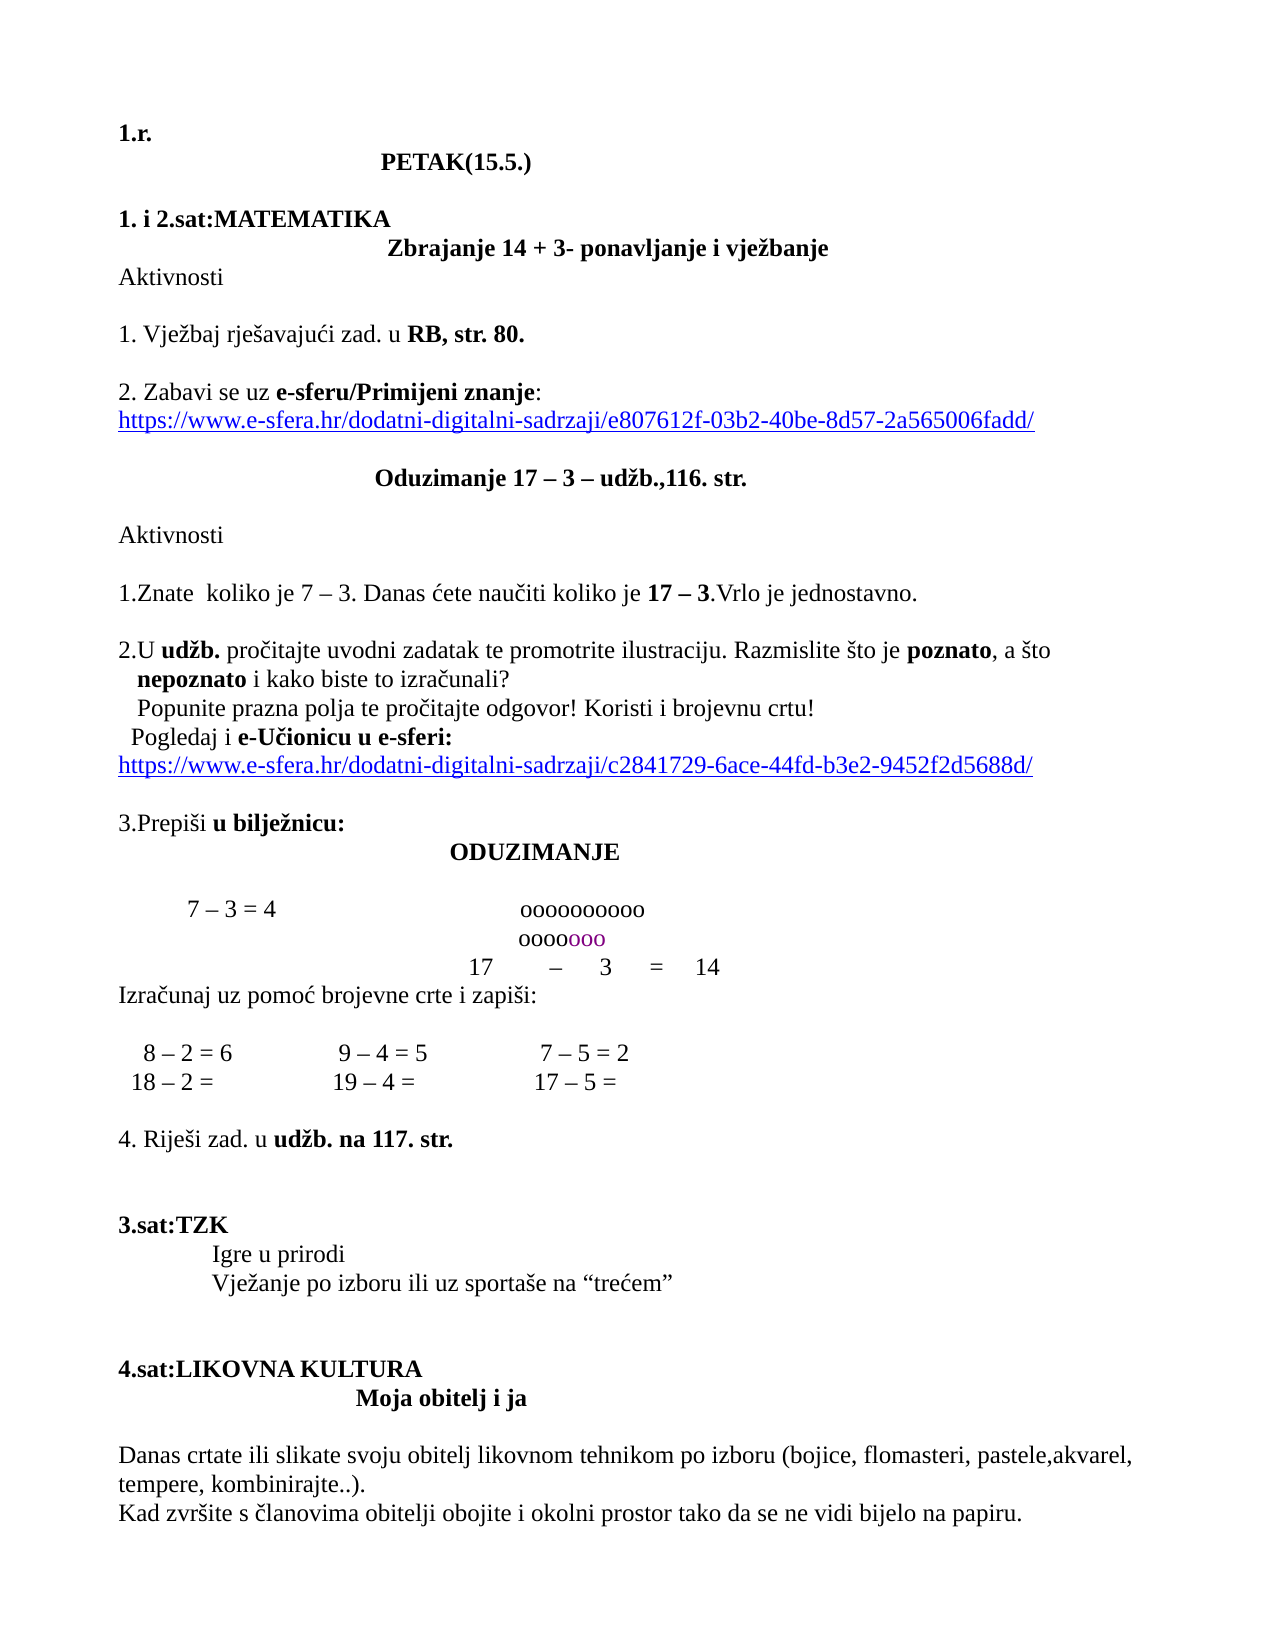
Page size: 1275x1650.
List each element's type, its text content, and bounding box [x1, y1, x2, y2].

text ooooooo [118, 923, 1157, 952]
text Aktivnosti [118, 262, 1157, 291]
text 2. Zabavi se uz e-sferu/Primijeni znanje: [118, 377, 1157, 406]
text 3.Prepiši u bilježnicu: [118, 808, 1157, 837]
text https://www.e-sfera.hr/dodatni-digitalni-sadrzaji/e807612f-03b2-40be-8d57-2a565006fadd/ [118, 406, 1157, 434]
text 17 – 3 = 14 [118, 952, 1157, 981]
text Pogledaj i e-Učionicu u e-sferi: [118, 722, 1157, 751]
text tempere, kombinirajte..). [118, 1469, 1157, 1498]
text 18 – 2 = 19 – 4 = 17 – 5 = [118, 1067, 1157, 1096]
text nepoznato i kako biste to izračunali? [118, 664, 1157, 693]
text Oduzimanje 17 – 3 – udžb.,116. str. [118, 463, 1157, 492]
text 1. i 2.sat:MATEMATIKA [118, 204, 1157, 233]
text ODUZIMANJE [118, 837, 1157, 866]
text 4. Riješi zad. u udžb. na 117. str. [118, 1124, 1157, 1153]
text https://www.e-sfera.hr/dodatni-digitalni-sadrzaji/c2841729-6ace-44fd-b3e2-9452f2d5688d/ [118, 751, 1157, 779]
text Moja obitelj i ja [118, 1383, 1157, 1412]
text 4.sat:LIKOVNA KULTURA [118, 1354, 1157, 1383]
text Vježanje po izboru ili uz sportaše na “trećem” [118, 1268, 1157, 1297]
text Kad zvršite s članovima obitelji obojite i okolni prostor tako da se ne vidi bijelo na papiru. [118, 1498, 1157, 1527]
text Popunite prazna polja te pročitajte odgovor! Koristi i brojevnu crtu! [118, 693, 1157, 722]
text 2.U udžb. pročitajte uvodni zadatak te promotrite ilustraciju. Razmislite što je poznato, a što [118, 636, 1157, 664]
text PETAK(15.5.) [118, 147, 1157, 176]
text 1. Vježbaj rješavajući zad. u RB, str. 80. [118, 319, 1157, 348]
text 8 – 2 = 6 9 – 4 = 5 7 – 5 = 2 [118, 1038, 1157, 1067]
text 1.Znate koliko je 7 – 3. Danas ćete naučiti koliko je 17 – 3.Vrlo je jednostavno. [118, 578, 1157, 607]
text 1.r. [118, 118, 1157, 147]
text 3.sat:TZK [118, 1211, 1157, 1239]
text Zbrajanje 14 + 3- ponavljanje i vježbanje [118, 233, 1157, 262]
text 7 – 3 = 4 oooooooooo [118, 894, 1157, 923]
text Danas crtate ili slikate svoju obitelj likovnom tehnikom po izboru (bojice, flomasteri, pastele,akvarel, [118, 1441, 1157, 1469]
text Aktivnosti [118, 521, 1157, 549]
text Igre u prirodi [118, 1239, 1157, 1268]
text Izračunaj uz pomoć brojevne crte i zapiši: [118, 981, 1157, 1009]
